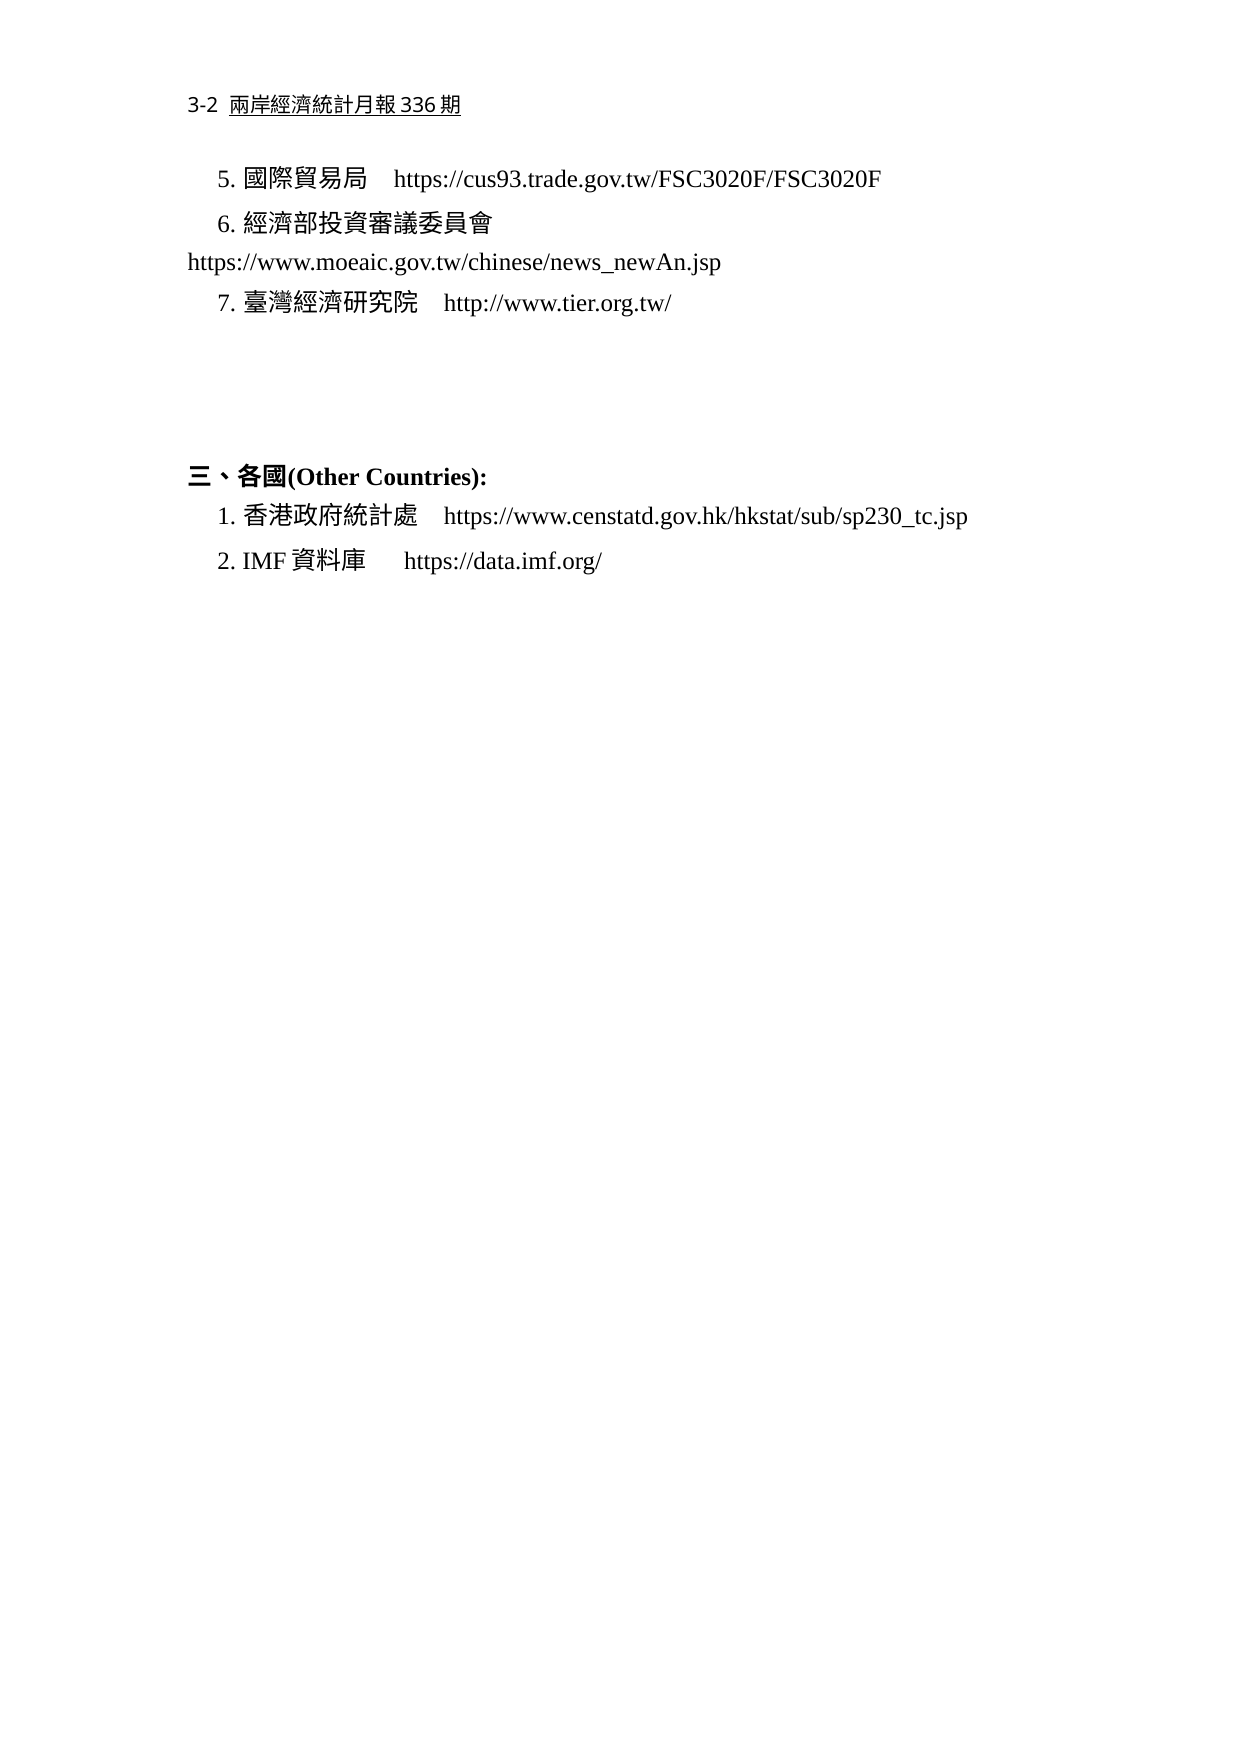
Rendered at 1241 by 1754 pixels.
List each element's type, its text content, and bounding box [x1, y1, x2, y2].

text 6. 經濟部投資審議委員會 https://www.moeaic.gov.tw/chinese/news_newAn.jsp [187, 203, 1053, 276]
text 三、各國(Other Countries): [187, 433, 1053, 495]
text 2. IMF資料庫 https://data.imf.org/ [187, 540, 1053, 577]
text 5. 國際貿易局 https://cus93.trade.gov.tw/FSC3020F/FSC3020F [187, 158, 1053, 194]
text 1. 香港政府統計處 https://www.censtatd.gov.hk/hkstat/sub/sp230_tc.jsp [187, 495, 1053, 531]
text 7. 臺灣經濟研究院 http://www.tier.org.tw/ [187, 283, 1053, 319]
